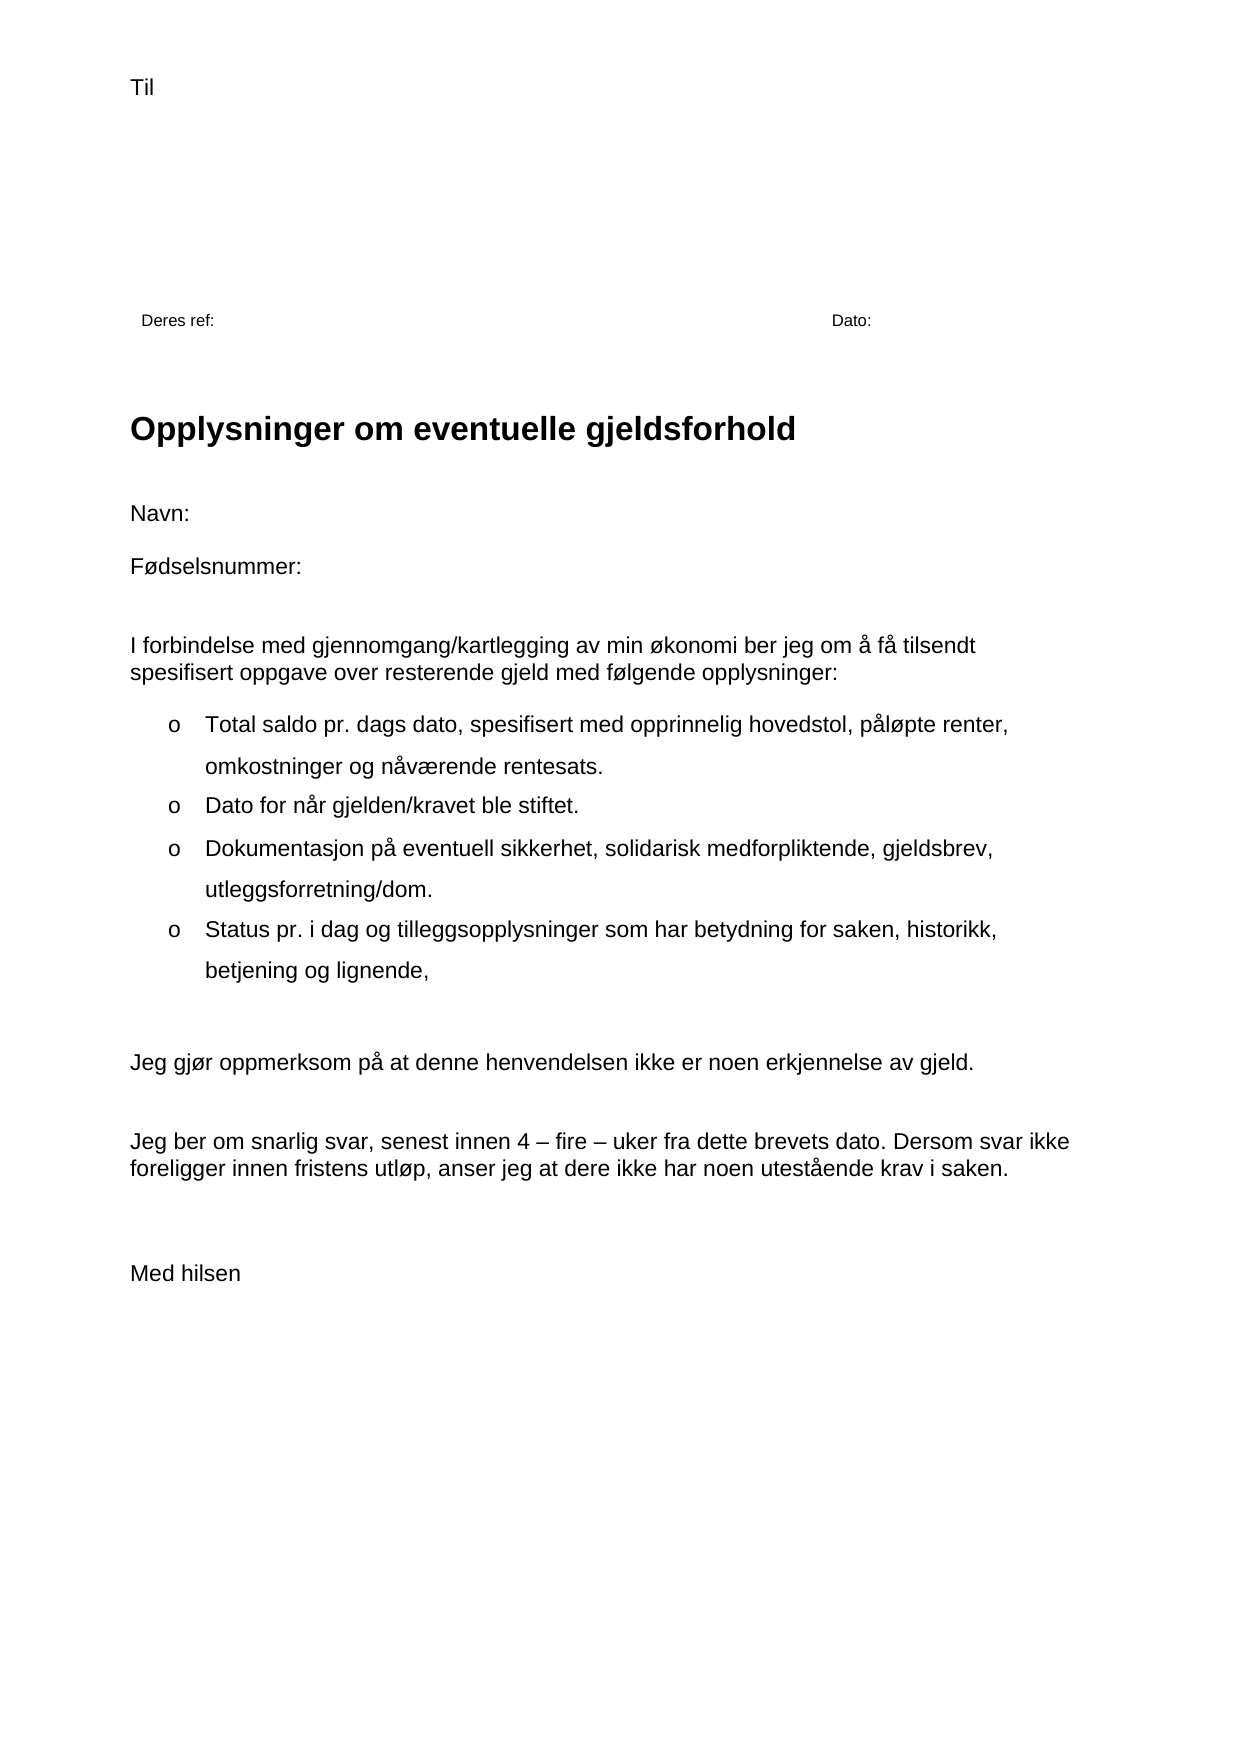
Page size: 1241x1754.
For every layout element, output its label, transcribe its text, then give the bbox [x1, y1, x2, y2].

text Til [130, 74, 1075, 100]
table_header Deres ref: [130, 311, 230, 330]
list Dato for når gjelden/kravet ble stiftet. [167, 792, 1075, 821]
table_header [510, 311, 609, 330]
text Opplysninger om eventuelle gjeldsforhold [130, 409, 1075, 448]
list Total saldo pr. dags dato, spesifisert med opprinnelig hovedstol, påløpte renter, omkostninger og nåværende rentesats. [167, 711, 1075, 779]
list Dokumentasjon på eventuell sikkerhet, solidarisk medforpliktende, gjeldsbrev, utleggsforretning/dom. [167, 835, 1075, 902]
text Med hilsen [130, 1260, 1075, 1286]
table_header Dato: [820, 311, 953, 330]
text Jeg ber om snarlig svar, senest innen 4 – fire – uker fra dette brevets dato. Dersom svar ikke foreligger innen fristens utløp, anser jeg at dere ikke har noen utestående krav i saken. [130, 1128, 1075, 1181]
table_header [610, 311, 820, 330]
text I forbindelse med gjennomgang/kartlegging av min økonomi ber jeg om å få tilsendt spesifisert oppgave over resterende gjeld med følgende opplysninger: [130, 632, 1075, 685]
list Status pr. i dag og tilleggsopplysninger som har betydning for saken, historikk, betjening og lignende, [167, 916, 1075, 983]
text Fødselsnummer: [130, 553, 1075, 579]
text Navn: [130, 500, 1075, 527]
table_header [953, 311, 1086, 330]
text Jeg gjør oppmerksom på at denne henvendelsen ikke er noen erkjennelse av gjeld. [130, 1049, 1075, 1076]
table_header [230, 311, 510, 330]
